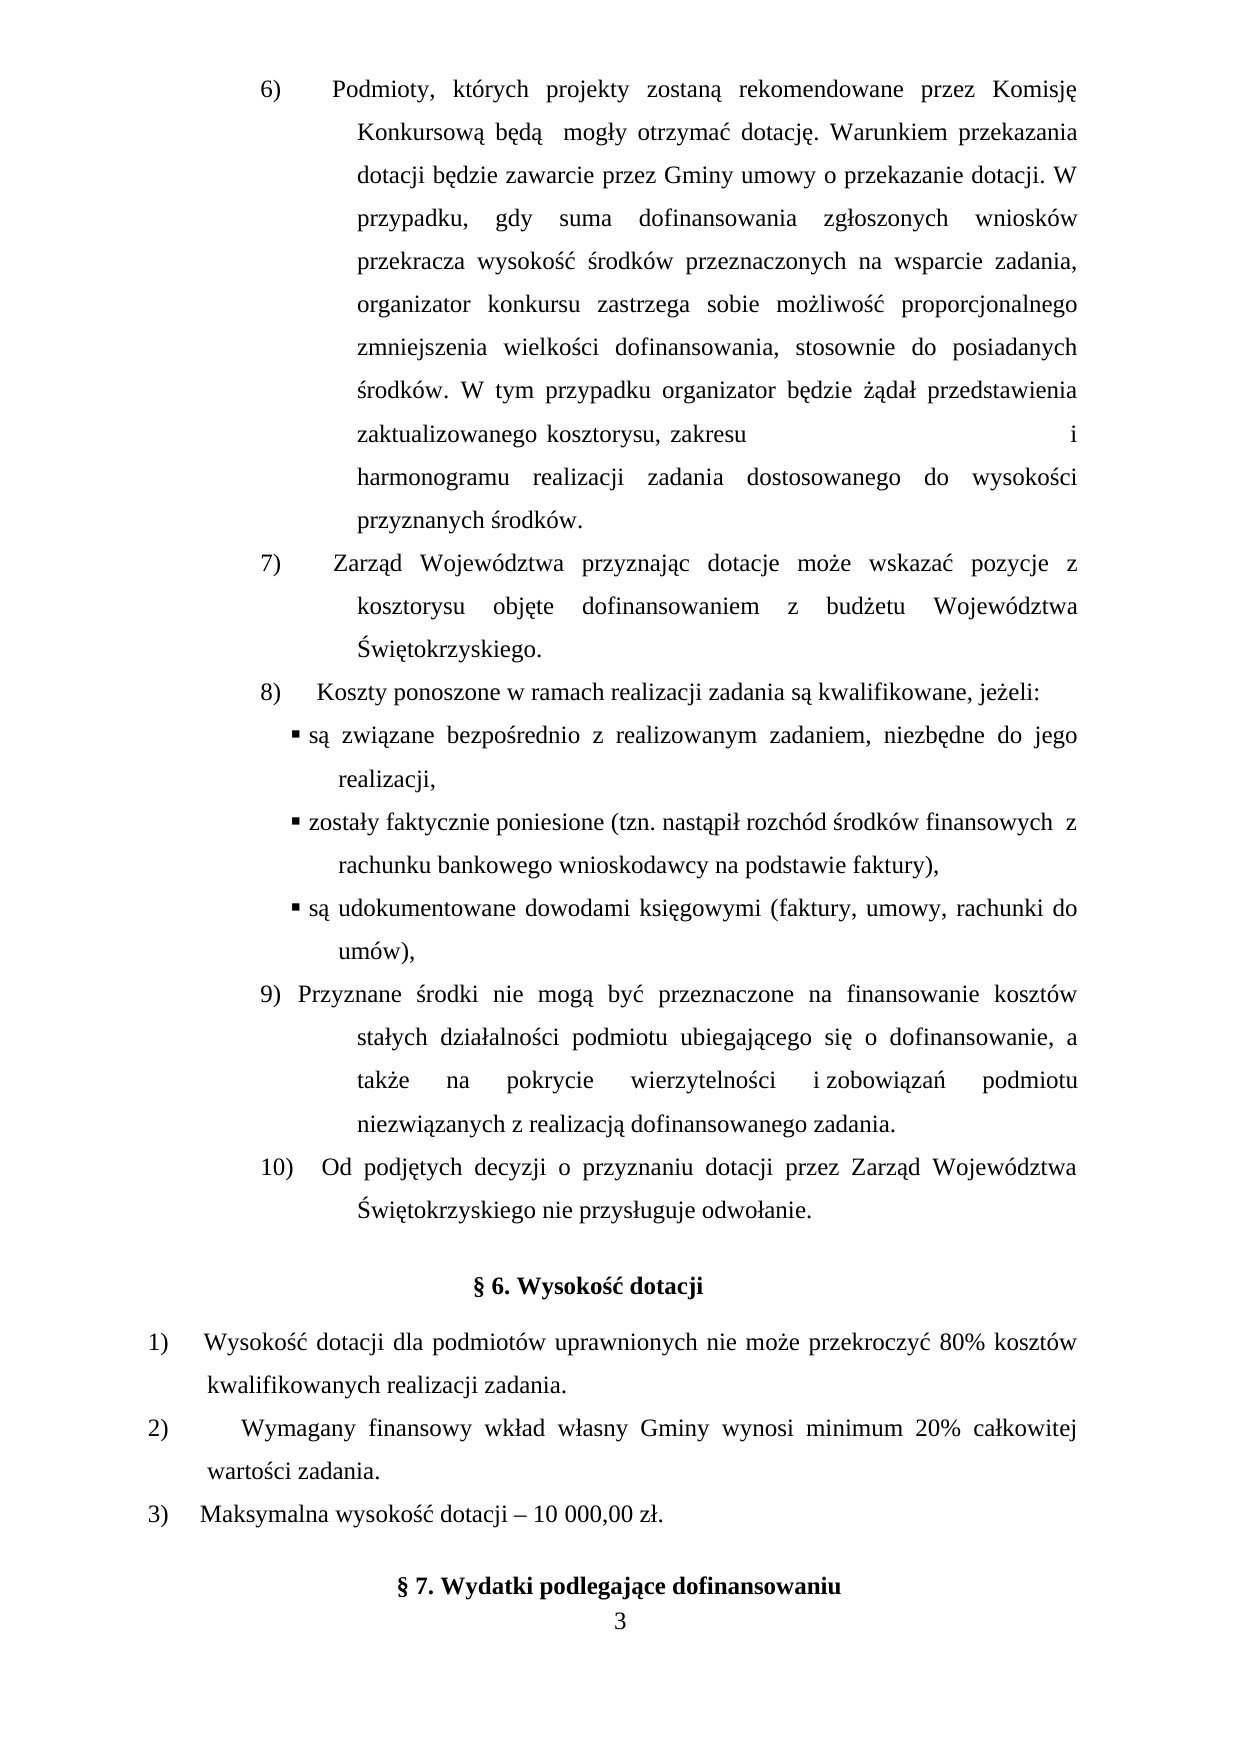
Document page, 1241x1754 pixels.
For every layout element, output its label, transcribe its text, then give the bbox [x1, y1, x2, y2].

text 2) Wymagany finansowy wkład własny Gminy wynosi minimum 20% całkowitej wartości zadania. [148, 1413, 1078, 1485]
list Zarząd Województwa przyznając dotacje może wskazać pozycje z kosztorysu objęte dofinansowaniem z budżetu Województwa Świętokrzyskiego. [260, 548, 1078, 663]
text § 7. Wydatki podlegające dofinansowaniu [384, 1571, 1078, 1600]
list Podmioty, których projekty zostaną rekomendowane przez Komisję Konkursową będą mogły otrzymać dotację. Warunkiem przekazania dotacji będzie zawarcie przez Gminy umowy o przekazanie dotacji. W przypadku, gdy suma dofinansowania zgłoszonych wniosków przekracza wysokość środków przeznaczonych na wsparcie zadania, organizator konkursu zastrzega sobie możliwość proporcjonalnego zmniejszenia wielkości dofinansowania, stosownie do posiadanych środków. W tym przypadku organizator będzie żądał przedstawienia zaktualizowanego kosztorysu, zakresu i harmonogramu realizacji zadania dostosowanego do wysokości przyznanych środków. [260, 74, 1078, 534]
list Przyznane środki nie mogą być przeznaczone na finansowanie kosztów stałych działalności podmiotu ubiegającego się o dofinansowanie, a także na pokrycie wierzytelności i zobowiązań podmiotu niezwiązanych z realizacją dofinansowanego zadania. [260, 979, 1078, 1137]
list zostały faktycznie poniesione (tzn. nastąpił rozchód środków finansowych z rachunku bankowego wnioskodawcy na podstawie faktury), [290, 807, 1078, 879]
list Od podjętych decyzji o przyznaniu dotacji przez Zarząd Województwa Świętokrzyskiego nie przysługuje odwołanie. [260, 1152, 1078, 1224]
list są związane bezpośrednio z realizowanym zadaniem, niezbędne do jego realizacji, [290, 721, 1078, 792]
text 3) Maksymalna wysokość dotacji – 10 000,00 zł. [148, 1499, 1078, 1528]
list są udokumentowane dowodami księgowymi (faktury, umowy, rachunki do umów), [290, 893, 1078, 965]
text § 6. Wysokość dotacji [148, 1271, 1078, 1300]
text 1) Wysokość dotacji dla podmiotów uprawnionych nie może przekroczyć 80% kosztów kwalifikowanych realizacji zadania. [148, 1327, 1078, 1399]
list Koszty ponoszone w ramach realizacji zadania są kwalifikowane, jeżeli: [260, 677, 1078, 706]
